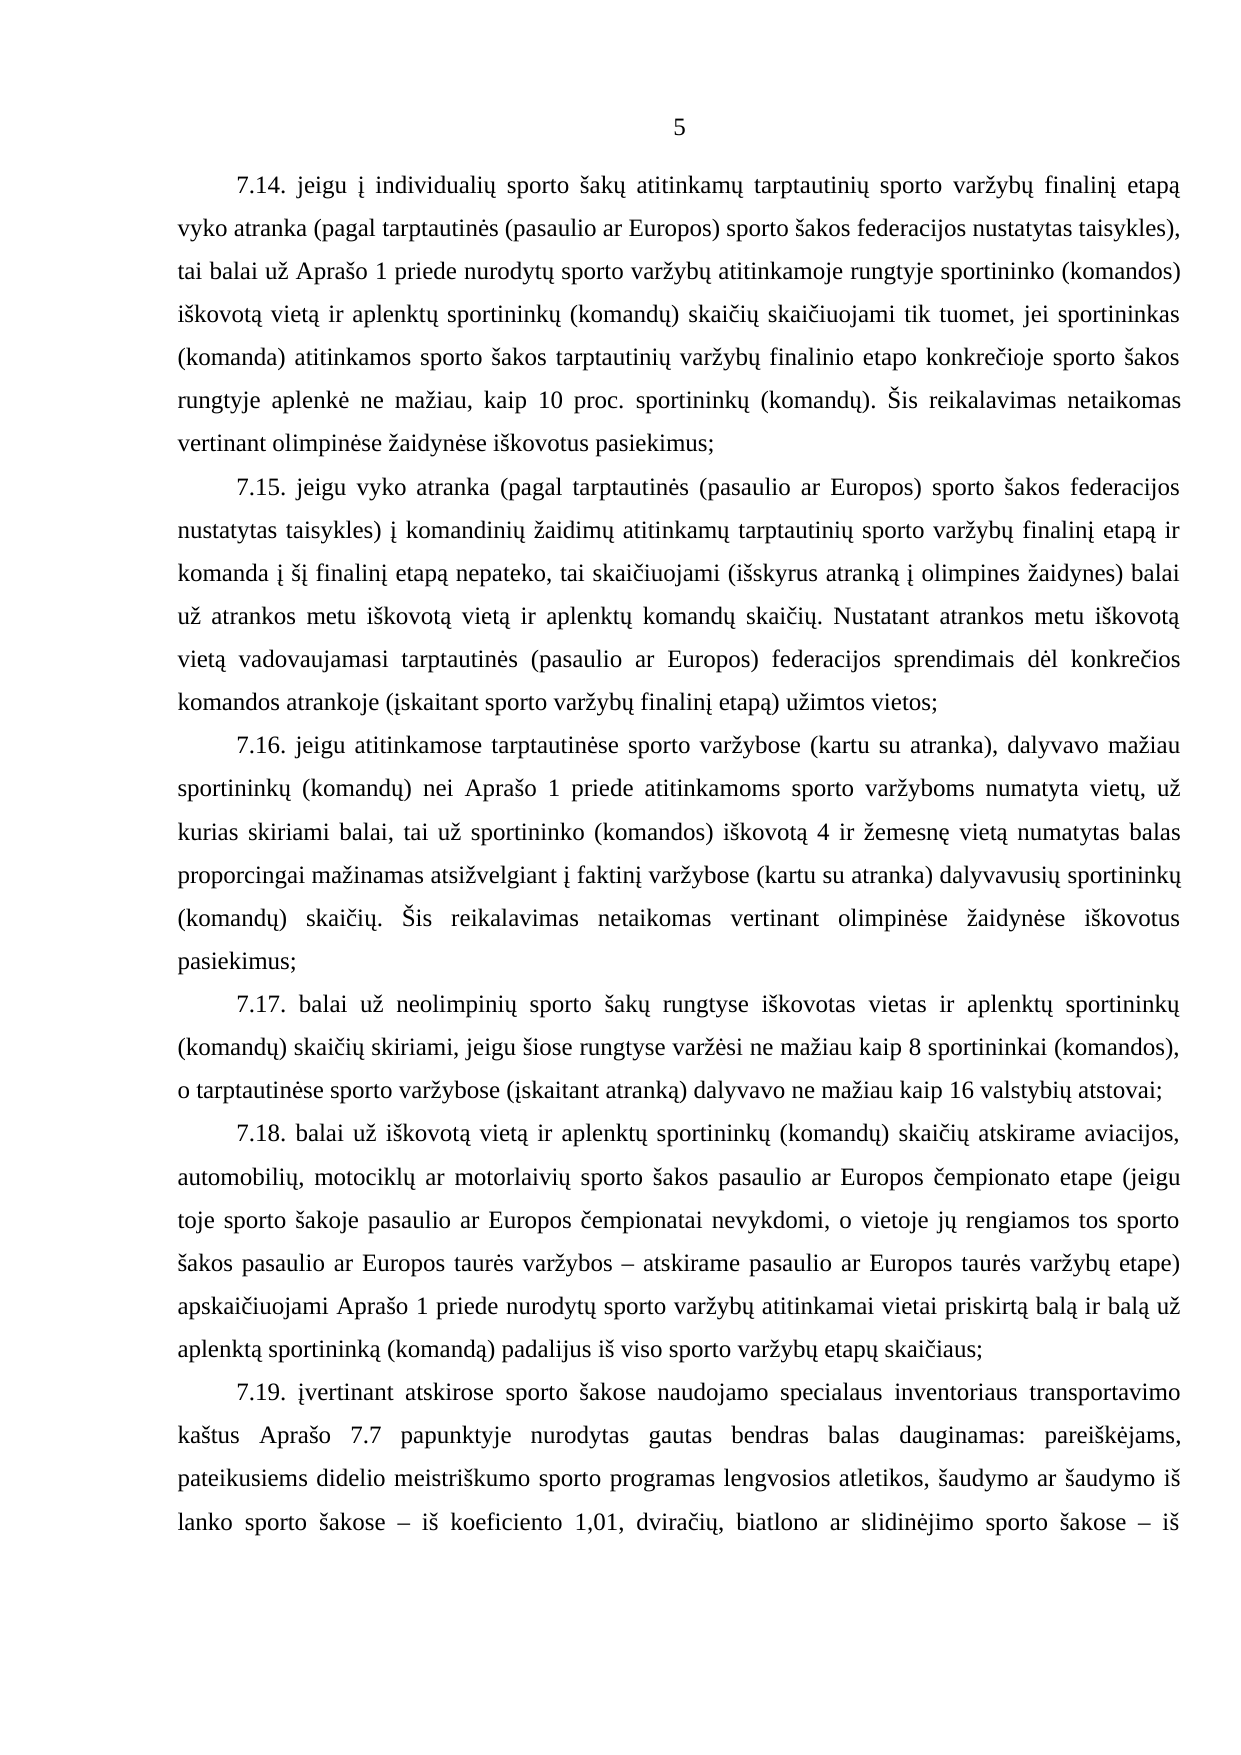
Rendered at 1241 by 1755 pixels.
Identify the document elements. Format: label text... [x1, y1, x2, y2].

text 7.15. jeigu vyko atranka (pagal tarptautinės (pasaulio ar Europos) sporto šakos federacijos nustatytas taisykles) į komandinių žaidimų atitinkamų tarptautinių sporto varžybų finalinį etapą ir komanda į šį finalinį etapą nepateko, tai skaičiuojami (išskyrus atranką į olimpines žaidynes) balai už atrankos metu iškovotą vietą ir aplenktų komandų skaičių. Nustatant atrankos metu iškovotą vietą vadovaujamasi tarptautinės (pasaulio ar Europos) federacijos sprendimais dėl konkrečios komandos atrankoje (įskaitant sporto varžybų finalinį etapą) užimtos vietos; [177, 472, 1181, 716]
text 7.16. jeigu atitinkamose tarptautinėse sporto varžybose (kartu su atranka), dalyvavo mažiau sportininkų (komandų) nei Aprašo 1 priede atitinkamoms sporto varžyboms numatyta vietų, už kurias skiriami balai, tai už sportininko (komandos) iškovotą 4 ir žemesnę vietą numatytas balas proporcingai mažinamas atsižvelgiant į faktinį varžybose (kartu su atranka) dalyvavusių sportininkų (komandų) skaičių. Šis reikalavimas netaikomas vertinant olimpinėse žaidynėse iškovotus pasiekimus; [177, 730, 1181, 975]
text 7.17. balai už neolimpinių sporto šakų rungtyse iškovotas vietas ir aplenktų sportininkų (komandų) skaičių skiriami, jeigu šiose rungtyse varžėsi ne mažiau kaip 8 sportininkai (komandos), o tarptautinėse sporto varžybose (įskaitant atranką) dalyvavo ne mažiau kaip 16 valstybių atstovai; [177, 989, 1181, 1104]
text 7.14. jeigu į individualių sporto šakų atitinkamų tarptautinių sporto varžybų finalinį etapą vyko atranka (pagal tarptautinės (pasaulio ar Europos) sporto šakos federacijos nustatytas taisykles), tai balai už Aprašo 1 priede nurodytų sporto varžybų atitinkamoje rungtyje sportininko (komandos) iškovotą vietą ir aplenktų sportininkų (komandų) skaičių skaičiuojami tik tuomet, jei sportininkas (komanda) atitinkamos sporto šakos tarptautinių varžybų finalinio etapo konkrečioje sporto šakos rungtyje aplenkė ne mažiau, kaip 10 proc. sportininkų (komandų). Šis reikalavimas netaikomas vertinant olimpinėse žaidynėse iškovotus pasiekimus; [177, 170, 1181, 457]
text 7.19. įvertinant atskirose sporto šakose naudojamo specialaus inventoriaus transportavimo kaštus Aprašo 7.7 papunktyje nurodytas gautas bendras balas dauginamas: pareiškėjams, pateikusiems didelio meistriškumo sporto programas lengvosios atletikos, šaudymo ar šaudymo iš lanko sporto šakose – iš koeficiento 1,01, dviračių, biatlono ar slidinėjimo sporto šakose – iš [177, 1377, 1181, 1535]
text 7.18. balai už iškovotą vietą ir aplenktų sportininkų (komandų) skaičių atskirame aviacijos, automobilių, motociklų ar motorlaivių sporto šakos pasaulio ar Europos čempionato etape (jeigu toje sporto šakoje pasaulio ar Europos čempionatai nevykdomi, o vietoje jų rengiamos tos sporto šakos pasaulio ar Europos taurės varžybos – atskirame pasaulio ar Europos taurės varžybų etape) apskaičiuojami Aprašo 1 priede nurodytų sporto varžybų atitinkamai vietai priskirtą balą ir balą už aplenktą sportininką (komandą) padalijus iš viso sporto varžybų etapų skaičiaus; [177, 1118, 1181, 1363]
